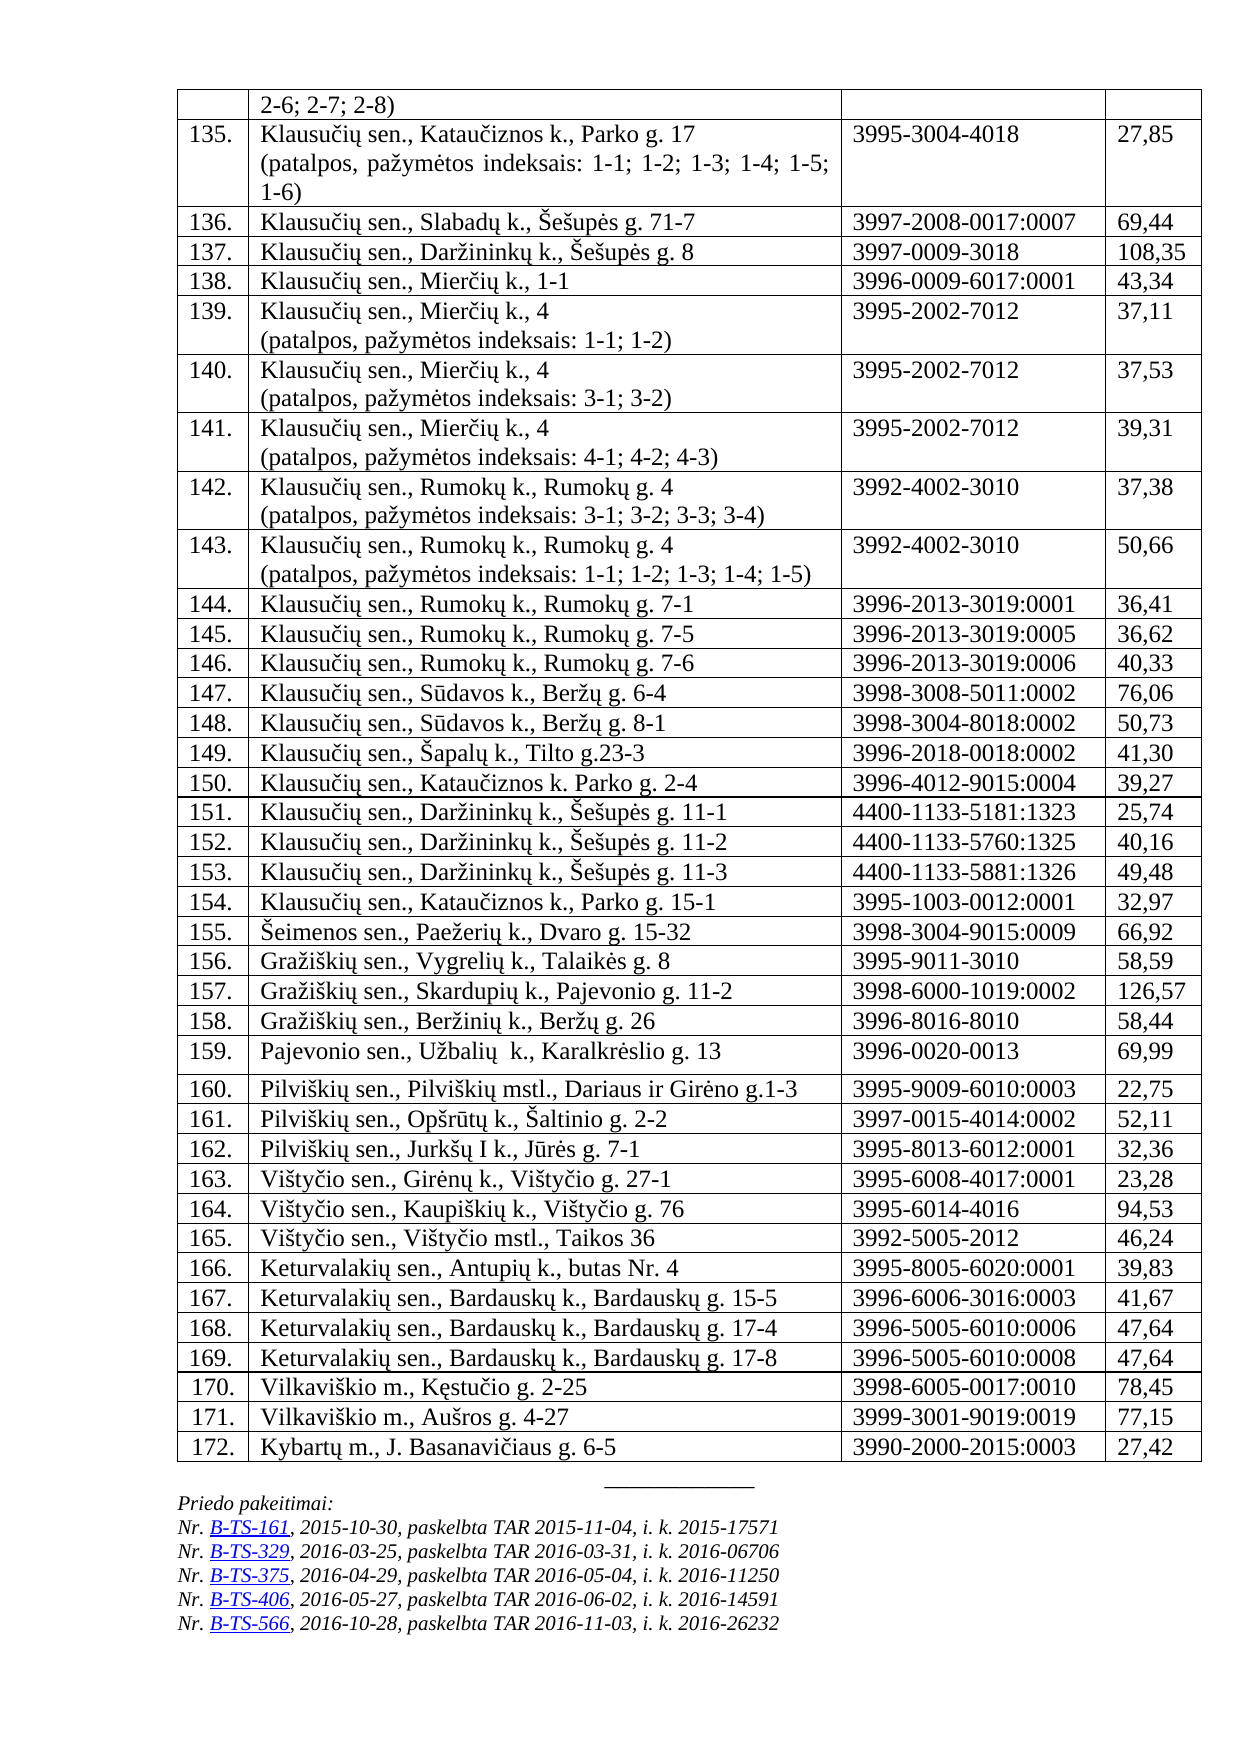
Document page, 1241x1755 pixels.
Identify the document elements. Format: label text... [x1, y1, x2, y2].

table_cell Klausučių sen., Slabadų k., Šešupės g. 71-7 [249, 207, 841, 236]
table_cell 162. [178, 1134, 248, 1163]
table_cell 3995-2002-7012 [842, 413, 1105, 471]
table_cell Pajevonio sen., Užbalių k., Karalkrėslio g. 13 [249, 1036, 841, 1073]
table_cell 3992-5005-2012 [842, 1224, 1105, 1252]
table_cell 22,75 [1106, 1075, 1201, 1103]
text Nr. B-TS-406, 2016-05-27, paskelbta TAR 2016-06-02, i. k. 2016-14591 [177, 1587, 1181, 1611]
table_cell 36,41 [1106, 589, 1201, 618]
table_cell 3996-2018-0018:0002 [842, 738, 1105, 767]
table_cell 40,33 [1106, 649, 1201, 677]
table_cell 147. [178, 678, 248, 707]
table_cell Keturvalakių sen., Bardauskų k., Bardauskų g. 15-5 [249, 1283, 841, 1312]
table_cell Keturvalakių sen., Antupių k., butas Nr. 4 [249, 1253, 841, 1282]
table_cell 3996-2013-3019:0006 [842, 649, 1105, 677]
text ____________ [177, 1462, 1181, 1491]
table_cell 3997-2008-0017:0007 [842, 207, 1105, 236]
table_cell 39,31 [1106, 413, 1201, 471]
table_cell [178, 90, 248, 118]
table_cell Klausučių sen., Daržininkų k., Šešupės g. 11-2 [249, 827, 841, 856]
text Nr. B-TS-375, 2016-04-29, paskelbta TAR 2016-05-04, i. k. 2016-11250 [177, 1563, 1181, 1587]
table_cell Vištyčio sen., Girėnų k., Vištyčio g. 27-1 [249, 1164, 841, 1193]
table_cell 138. [178, 266, 248, 295]
table_cell 170. [178, 1373, 248, 1401]
table_cell 76,06 [1106, 678, 1201, 707]
table_cell Klausučių sen., Rumokų k., Rumokų g. 4 (patalpos, pažymėtos indeksais: 1-1; 1-2; 1-3; 1-4; 1-5) [249, 530, 841, 588]
table_cell Pilviškių sen., Pilviškių mstl., Dariaus ir Girėno g.1-3 [249, 1075, 841, 1103]
table_cell Klausučių sen., Rumokų k., Rumokų g. 7-6 [249, 649, 841, 677]
table_cell 136. [178, 207, 248, 236]
table_cell Gražiškių sen., Skardupių k., Pajevonio g. 11-2 [249, 976, 841, 1005]
table_cell 25,74 [1106, 798, 1201, 826]
table_cell 157. [178, 976, 248, 1005]
table_cell 3996-4012-9015:0004 [842, 768, 1105, 796]
table_cell 161. [178, 1104, 248, 1133]
table_cell 58,59 [1106, 946, 1201, 975]
table_cell 139. [178, 296, 248, 354]
table_cell 3995-1003-0012:0001 [842, 887, 1105, 916]
table_cell 159. [178, 1036, 248, 1073]
table_cell 66,92 [1106, 917, 1201, 945]
table_cell 156. [178, 946, 248, 975]
table_cell [842, 90, 1105, 118]
table_cell Klausučių sen., Mierčių k., 4 (patalpos, pažymėtos indeksais: 1-1; 1-2) [249, 296, 841, 354]
table_cell 146. [178, 649, 248, 677]
table_cell 39,27 [1106, 768, 1201, 796]
table_cell 145. [178, 619, 248, 647]
table_cell 50,66 [1106, 530, 1201, 588]
table_cell 47,64 [1106, 1343, 1201, 1371]
table_cell 2-6; 2-7; 2-8) [249, 90, 841, 118]
table_cell 3995-2002-7012 [842, 355, 1105, 412]
table_cell 3998-3008-5011:0002 [842, 678, 1105, 707]
table_cell 172. [178, 1432, 248, 1461]
table_cell Klausučių sen., Mierčių k., 1-1 [249, 266, 841, 295]
table_cell Gražiškių sen., Vygrelių k., Talaikės g. 8 [249, 946, 841, 975]
table_cell 3992-4002-3010 [842, 530, 1105, 588]
table_cell Klausučių sen., Mierčių k., 4 (patalpos, pažymėtos indeksais: 4-1; 4-2; 4-3) [249, 413, 841, 471]
table_cell Pilviškių sen., Opšrūtų k., Šaltinio g. 2-2 [249, 1104, 841, 1133]
table_cell 78,45 [1106, 1373, 1201, 1401]
table_cell 3995-9011-3010 [842, 946, 1105, 975]
table_cell Pilviškių sen., Jurkšų I k., Jūrės g. 7-1 [249, 1134, 841, 1163]
table_cell 3995-8013-6012:0001 [842, 1134, 1105, 1163]
table_cell Klausučių sen., Daržininkų k., Šešupės g. 8 [249, 237, 841, 265]
table_cell Klausučių sen., Kataučiznos k., Parko g. 17 (patalpos, pažymėtos indeksais: 1-1; 1-2; 1-3; 1-4; 1-5; 1-6) [249, 120, 841, 206]
table_cell Keturvalakių sen., Bardauskų k., Bardauskų g. 17-8 [249, 1343, 841, 1371]
table_cell 36,62 [1106, 619, 1201, 647]
table_cell 3995-6014-4016 [842, 1194, 1105, 1222]
table_cell 140. [178, 355, 248, 412]
table_cell 3996-0020-0013 [842, 1036, 1105, 1073]
table_cell 3996-5005-6010:0008 [842, 1343, 1105, 1371]
table_cell Vištyčio sen., Kaupiškių k., Vištyčio g. 76 [249, 1194, 841, 1222]
table_cell Keturvalakių sen., Bardauskų k., Bardauskų g. 17-4 [249, 1313, 841, 1342]
table_cell 3995-3004-4018 [842, 120, 1105, 206]
table_cell Klausučių sen., Rumokų k., Rumokų g. 7-1 [249, 589, 841, 618]
table_cell 3996-2013-3019:0005 [842, 619, 1105, 647]
table_cell Klausučių sen., Šapalų k., Tilto g.23-3 [249, 738, 841, 767]
table_cell 3995-8005-6020:0001 [842, 1253, 1105, 1282]
table_cell [1106, 90, 1201, 118]
table_cell 158. [178, 1006, 248, 1035]
table_cell 27,42 [1106, 1432, 1201, 1461]
table_cell 3995-2002-7012 [842, 296, 1105, 354]
text Nr. B-TS-329, 2016-03-25, paskelbta TAR 2016-03-31, i. k. 2016-06706 [177, 1539, 1181, 1563]
table_cell 166. [178, 1253, 248, 1282]
table_cell 3992-4002-3010 [842, 472, 1105, 529]
table_cell 3995-9009-6010:0003 [842, 1075, 1105, 1103]
table_cell Klausučių sen., Rumokų k., Rumokų g. 7-5 [249, 619, 841, 647]
table_cell 135. [178, 120, 248, 206]
table_cell 4400-1133-5181:1323 [842, 798, 1105, 826]
text Priedo pakeitimai: [177, 1491, 1181, 1515]
table_cell 3996-8016-8010 [842, 1006, 1105, 1035]
table_cell 165. [178, 1224, 248, 1252]
table_cell 3998-6005-0017:0010 [842, 1373, 1105, 1401]
table_cell 144. [178, 589, 248, 618]
table_cell 108,35 [1106, 237, 1201, 265]
table_cell 3990-2000-2015:0003 [842, 1432, 1105, 1461]
table_cell Klausučių sen., Kataučiznos k. Parko g. 2-4 [249, 768, 841, 796]
table_cell 69,99 [1106, 1036, 1201, 1073]
table_cell 50,73 [1106, 708, 1201, 737]
table_cell 3998-3004-9015:0009 [842, 917, 1105, 945]
table_cell 69,44 [1106, 207, 1201, 236]
text Nr. B-TS-566, 2016-10-28, paskelbta TAR 2016-11-03, i. k. 2016-26232 [177, 1611, 1181, 1635]
table_cell Klausučių sen., Rumokų k., Rumokų g. 4 (patalpos, pažymėtos indeksais: 3-1; 3-2; 3-3; 3-4) [249, 472, 841, 529]
table_cell Vištyčio sen., Vištyčio mstl., Taikos 36 [249, 1224, 841, 1252]
table_cell Gražiškių sen., Beržinių k., Beržų g. 26 [249, 1006, 841, 1035]
table_cell 141. [178, 413, 248, 471]
table_cell Vilkaviškio m., Aušros g. 4-27 [249, 1402, 841, 1431]
table_cell 153. [178, 857, 248, 886]
table_cell 37,11 [1106, 296, 1201, 354]
table_cell 154. [178, 887, 248, 916]
table_cell 126,57 [1106, 976, 1201, 1005]
table_cell 160. [178, 1075, 248, 1103]
table_cell Klausučių sen., Sūdavos k., Beržų g. 6-4 [249, 678, 841, 707]
table_cell 3996-0009-6017:0001 [842, 266, 1105, 295]
table_cell 23,28 [1106, 1164, 1201, 1193]
table_cell 3996-6006-3016:0003 [842, 1283, 1105, 1312]
table_cell 3996-2013-3019:0001 [842, 589, 1105, 618]
table_cell 3996-5005-6010:0006 [842, 1313, 1105, 1342]
table_cell 3997-0009-3018 [842, 237, 1105, 265]
table_cell Klausučių sen., Kataučiznos k., Parko g. 15-1 [249, 887, 841, 916]
table_cell 3998-6000-1019:0002 [842, 976, 1105, 1005]
table_cell 4400-1133-5881:1326 [842, 857, 1105, 886]
table_cell 4400-1133-5760:1325 [842, 827, 1105, 856]
table_cell 58,44 [1106, 1006, 1201, 1035]
table_cell 171. [178, 1402, 248, 1431]
table_cell 32,36 [1106, 1134, 1201, 1163]
table_cell Klausučių sen., Daržininkų k., Šešupės g. 11-3 [249, 857, 841, 886]
table_cell 39,83 [1106, 1253, 1201, 1282]
table_cell 148. [178, 708, 248, 737]
table_cell 151. [178, 798, 248, 826]
table_cell 163. [178, 1164, 248, 1193]
table_cell 43,34 [1106, 266, 1201, 295]
table_cell 149. [178, 738, 248, 767]
table_cell 41,67 [1106, 1283, 1201, 1312]
table_cell 47,64 [1106, 1313, 1201, 1342]
table_cell 150. [178, 768, 248, 796]
text Nr. B-TS-161, 2015-10-30, paskelbta TAR 2015-11-04, i. k. 2015-17571 [177, 1515, 1181, 1539]
table_cell 164. [178, 1194, 248, 1222]
table_cell Vilkaviškio m., Kęstučio g. 2-25 [249, 1373, 841, 1401]
table_cell 155. [178, 917, 248, 945]
table_cell 41,30 [1106, 738, 1201, 767]
table_cell 40,16 [1106, 827, 1201, 856]
table_cell Klausučių sen., Daržininkų k., Šešupės g. 11-1 [249, 798, 841, 826]
table_cell 142. [178, 472, 248, 529]
table_cell 3997-0015-4014:0002 [842, 1104, 1105, 1133]
table_cell 94,53 [1106, 1194, 1201, 1222]
table_cell 32,97 [1106, 887, 1201, 916]
table_cell 49,48 [1106, 857, 1201, 886]
table_cell Klausučių sen., Mierčių k., 4 (patalpos, pažymėtos indeksais: 3-1; 3-2) [249, 355, 841, 412]
table_cell 77,15 [1106, 1402, 1201, 1431]
table_cell Klausučių sen., Sūdavos k., Beržų g. 8-1 [249, 708, 841, 737]
table_cell 169. [178, 1343, 248, 1371]
table_cell 137. [178, 237, 248, 265]
table_cell 143. [178, 530, 248, 588]
table_cell 37,53 [1106, 355, 1201, 412]
table_cell 3995-6008-4017:0001 [842, 1164, 1105, 1193]
table_cell 168. [178, 1313, 248, 1342]
table_cell 152. [178, 827, 248, 856]
table_cell 167. [178, 1283, 248, 1312]
table_cell 3998-3004-8018:0002 [842, 708, 1105, 737]
table_cell 27,85 [1106, 120, 1201, 206]
table_cell Šeimenos sen., Paežerių k., Dvaro g. 15-32 [249, 917, 841, 945]
table_cell 37,38 [1106, 472, 1201, 529]
table_cell 46,24 [1106, 1224, 1201, 1252]
table_cell 52,11 [1106, 1104, 1201, 1133]
table_cell Kybartų m., J. Basanavičiaus g. 6-5 [249, 1432, 841, 1461]
table_cell 3999-3001-9019:0019 [842, 1402, 1105, 1431]
